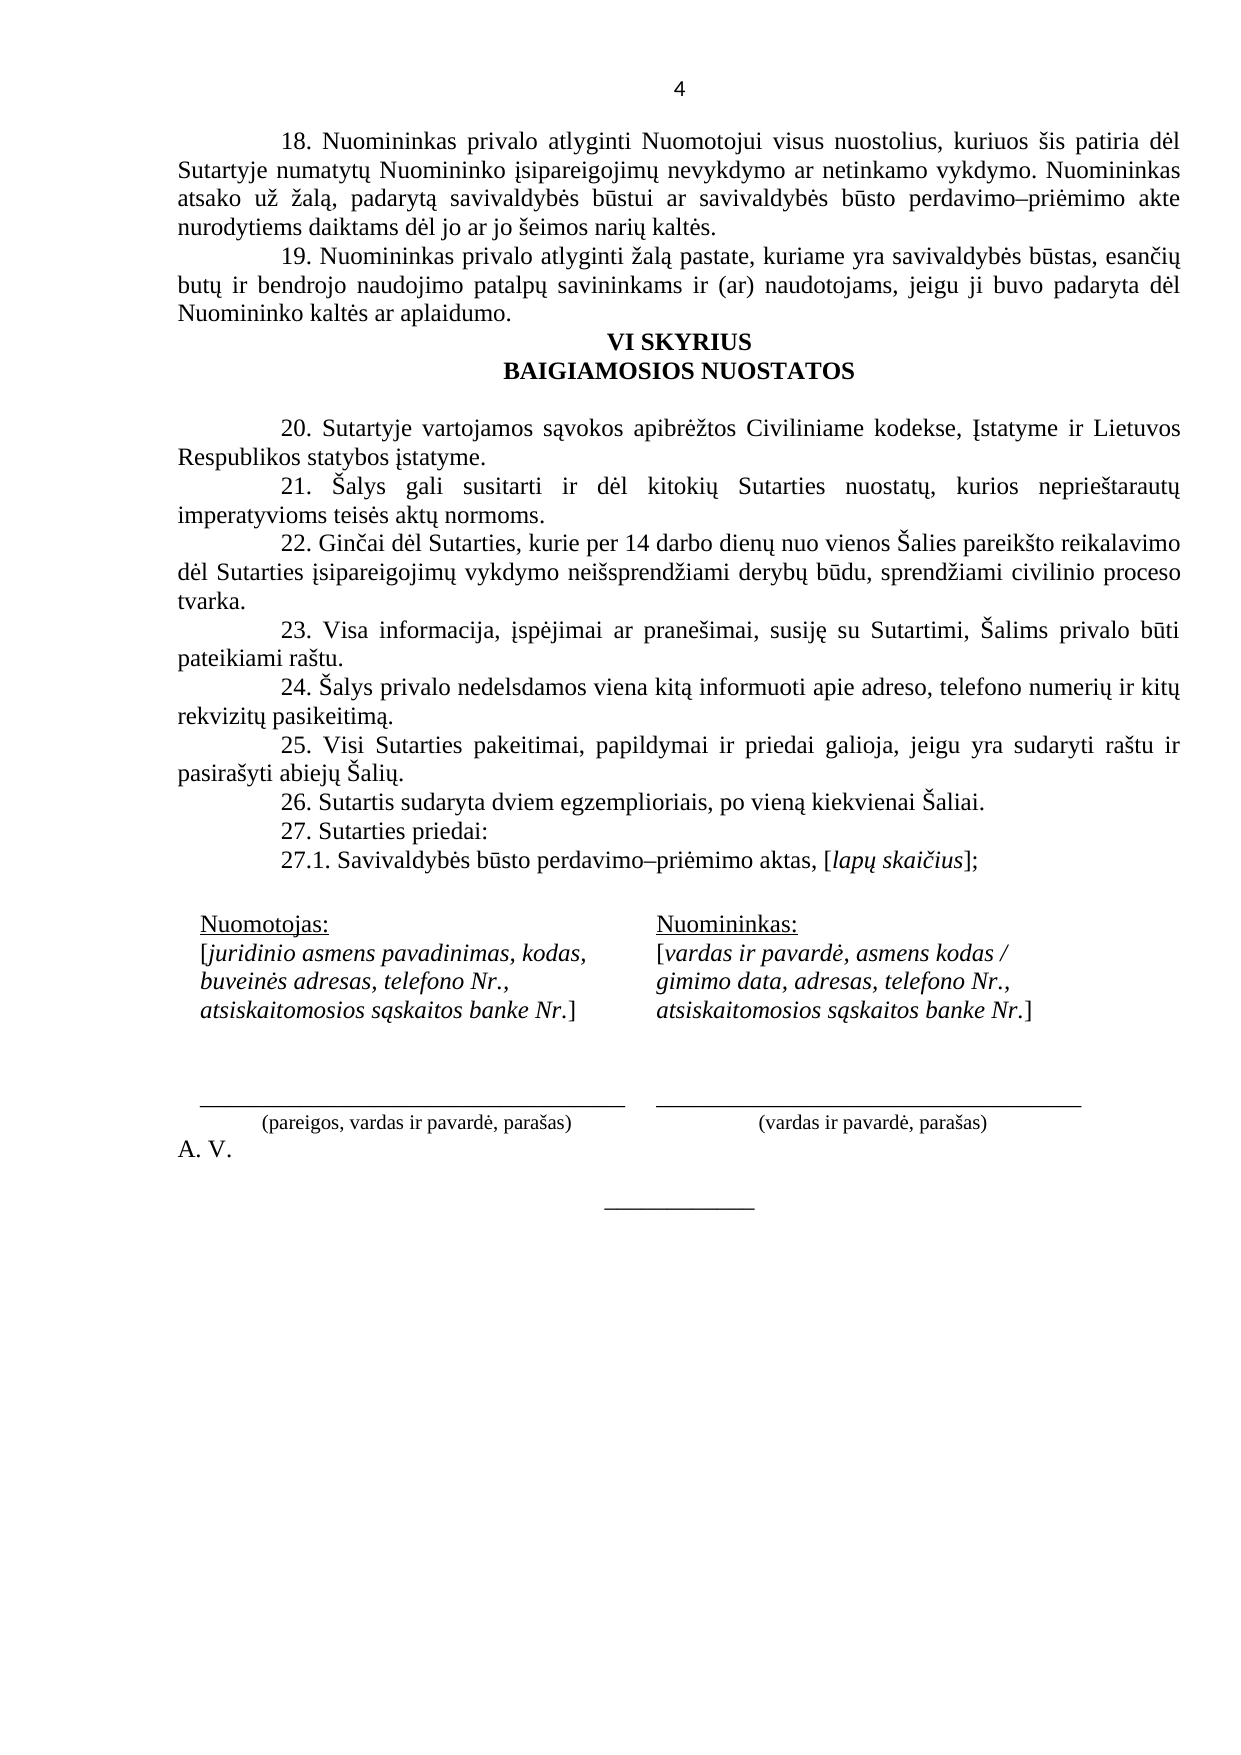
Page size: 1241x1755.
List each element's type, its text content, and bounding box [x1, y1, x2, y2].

text 24. Šalys privalo nedelsdamos viena kitą informuoti apie adreso, telefono numerių ir kitų rekvizitų pasikeitimą. [177, 672, 1181, 730]
text 26. Sutartis sudaryta dviem egzemplioriais, po vieną kiekvienai Šaliai. [177, 787, 1181, 816]
text 18. Nuomininkas privalo atlyginti Nuomotojui visus nuostolius, kuriuos šis patiria dėl Sutartyje numatytų Nuomininko įsipareigojimų nevykdymo ar netinkamo vykdymo. Nuomininkas atsako už žalą, padarytą savivaldybės būstui ar savivaldybės būsto perdavimo–priėmimo akte nurodytiems daiktams dėl jo ar jo šeimos narių kaltės. [177, 126, 1181, 241]
text 27.1. Savivaldybės būsto perdavimo–priėmimo aktas, [lapų skaičius]; [177, 845, 1181, 873]
text 21. Šalys gali susitarti ir dėl kitokių Sutarties nuostatų, kurios neprieštarautų imperatyvioms teisės aktų normoms. [177, 471, 1181, 528]
text A. V. [177, 1134, 1181, 1163]
text VI SKYRIUS [177, 327, 1181, 356]
table_header Nuomininkas: [vardas ir pavardė, asmens kodas / gimimo data, adresas, telefono Nr., atsiskaitomosios sąskaitos banke Nr.] __________________________________ (vardas ir pavardė, parašas) [645, 909, 1101, 1134]
text 25. Visi Sutarties pakeitimai, papildymai ir priedai galioja, jeigu yra sudaryti raštu ir pasirašyti abiejų Šalių. [177, 730, 1181, 787]
text 19. Nuomininkas privalo atlyginti žalą pastate, kuriame yra savivaldybės būstas, esančių butų ir bendrojo naudojimo patalpų savininkams ir (ar) naudotojams, jeigu ji buvo padaryta dėl Nuomininko kaltės ar aplaidumo. [177, 241, 1181, 327]
text 20. Sutartyje vartojamos sąvokos apibrėžtos Civiliniame kodekse, Įstatyme ir Lietuvos Respublikos statybos įstatyme. [177, 413, 1181, 471]
text 23. Visa informacija, įspėjimai ar pranešimai, susiję su Sutartimi, Šalims privalo būti pateikiami raštu. [177, 615, 1181, 672]
text –––––––––––– [177, 1192, 1181, 1220]
table_header Nuomotojas: [juridinio asmens pavadinimas, kodas, buveinės adresas, telefono Nr., atsiskaitomosios sąskaitos banke Nr.] __________________________________ (pareigos, vardas ir pavardė, parašas) [189, 909, 645, 1134]
text BAIGIAMOSIOS NUOSTATOS [177, 356, 1181, 385]
text 22. Ginčai dėl Sutarties, kurie per 14 darbo dienų nuo vienos Šalies pareikšto reikalavimo dėl Sutarties įsipareigojimų vykdymo neišsprendžiami derybų būdu, sprendžiami civilinio proceso tvarka. [177, 528, 1181, 615]
text 27. Sutarties priedai: [177, 816, 1181, 845]
